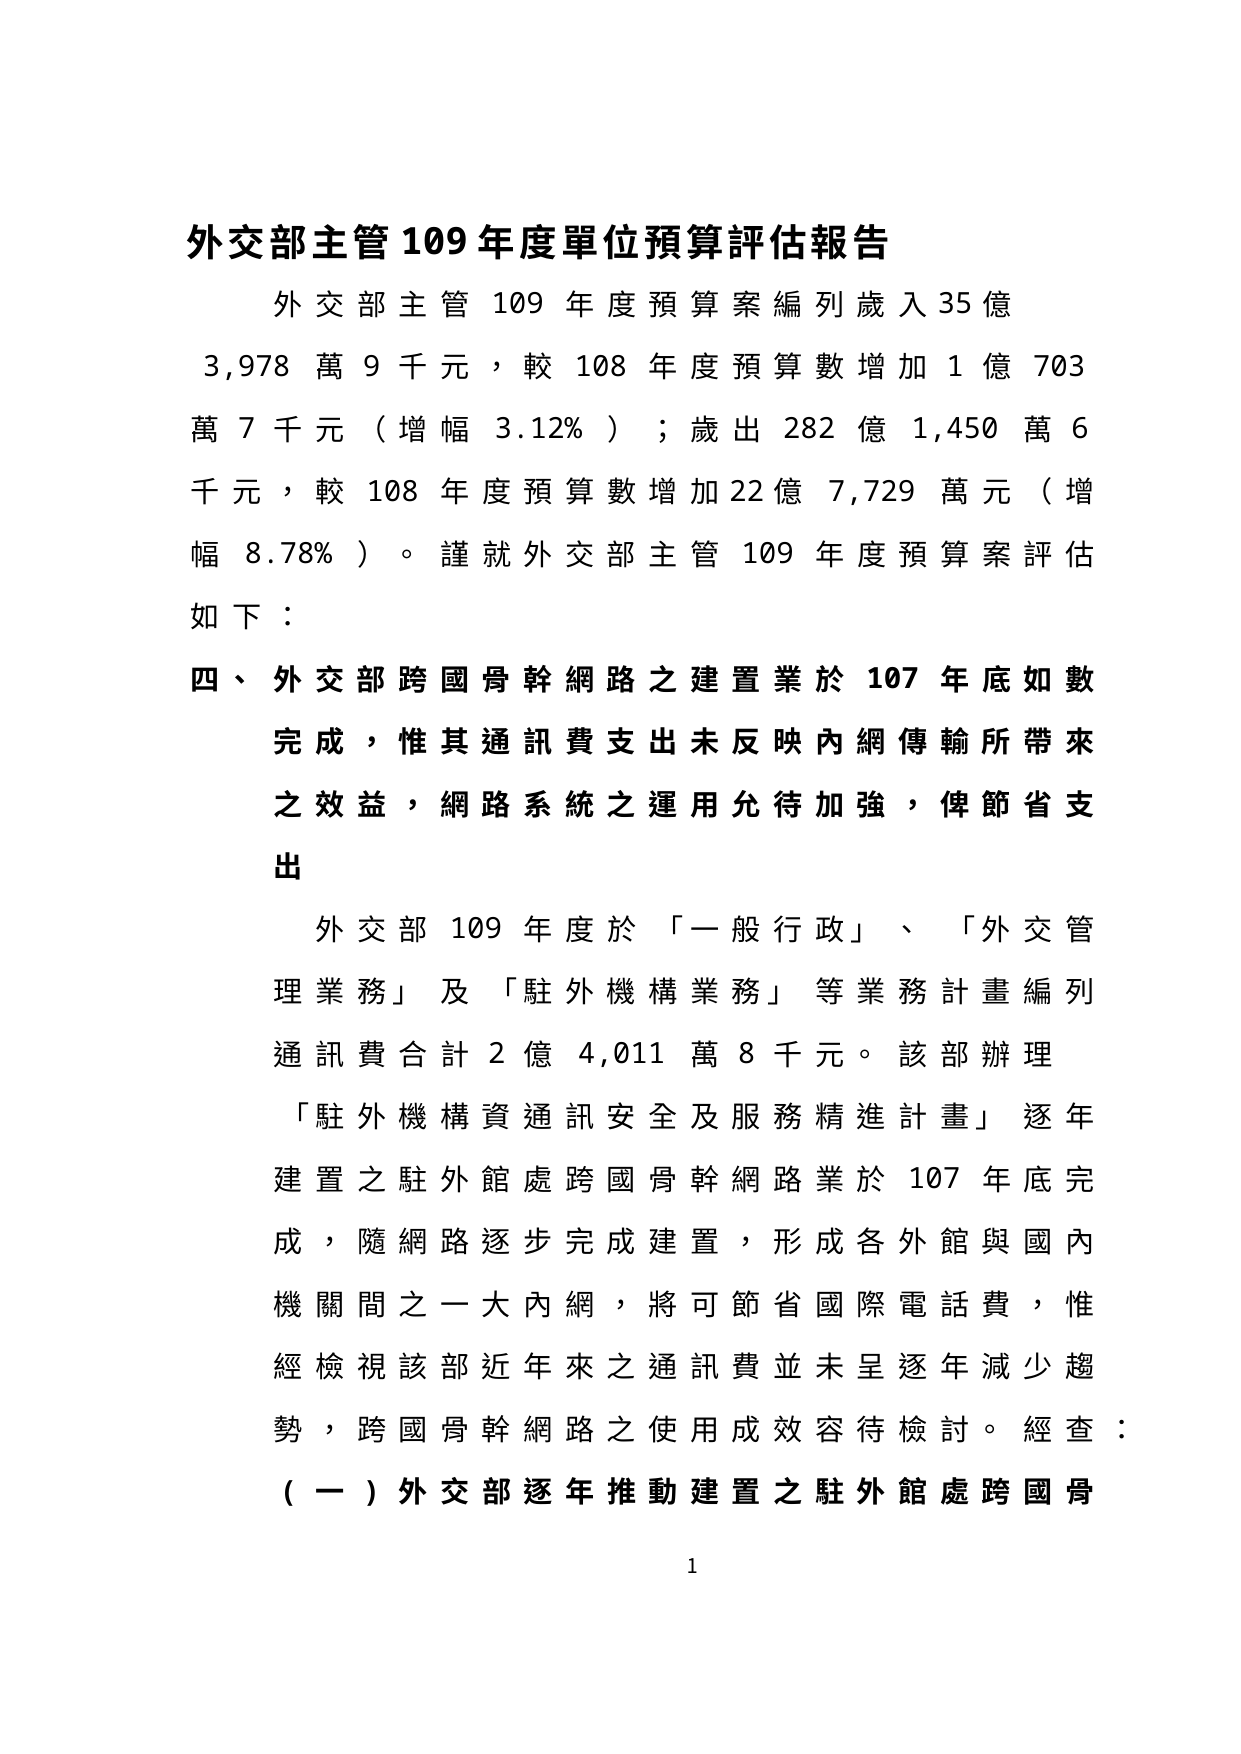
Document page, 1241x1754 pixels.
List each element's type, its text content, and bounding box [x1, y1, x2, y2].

text 外交部主管109年度單位預算評估報告 [184, 198, 1101, 261]
text 外交部主管109年度預算案編列歲入35億3,978萬9千元，較108年度預算數增加1億703萬7千元（增幅3.12%）；歲出282億1,450萬6千元，較108年度預算數增加22億7,729萬元（增幅8.78%）。謹就外交部主管109年度預算案評估如下： [184, 261, 1101, 636]
text 四、外交部跨國骨幹網路之建置業於107年底如數完成，惟其通訊費支出未反映內網傳輸所帶來之效益，網路系統之運用允待加強，俾節省支出 [184, 636, 1101, 886]
text (一)外交部逐年推動建置之駐外館處跨國骨 [243, 1448, 1101, 1511]
text 外交部109年度於「一般行政」、「外交管理業務」及「駐外機構業務」等業務計畫編列通訊費合計2億4,011萬8千元。該部辦理「駐外機構資通訊安全及服務精進計畫」逐年建置之駐外館處跨國骨幹網路業於107年底完成，隨網路逐步完成建置，形成各外館與國內機關間之一大內網，將可節省國際電話費，惟經檢視該部近年來之通訊費並未呈逐年減少趨勢，跨國骨幹網路之使用成效容待檢討。經查： [243, 886, 1101, 1448]
